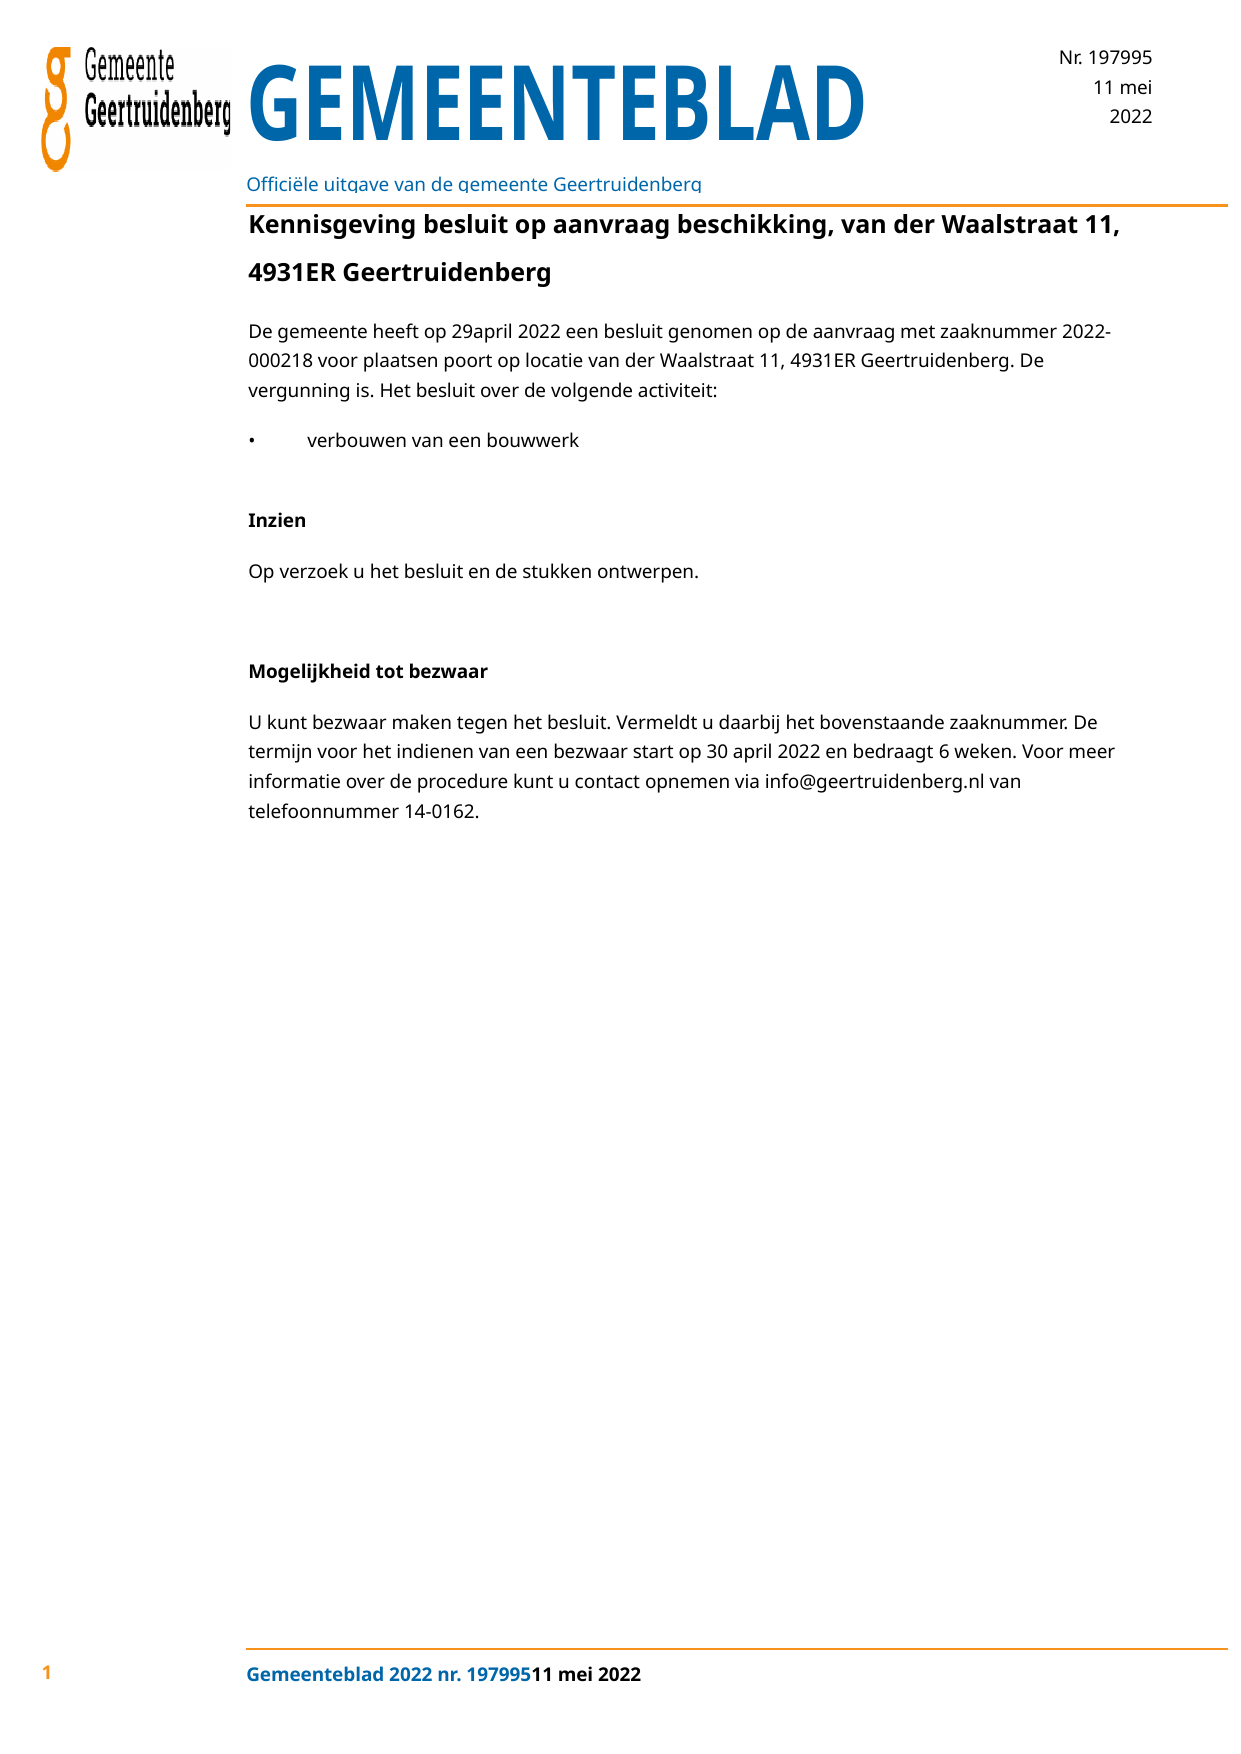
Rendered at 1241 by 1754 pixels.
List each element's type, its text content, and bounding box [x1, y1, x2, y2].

text Kennisgeving besluit op aanvraag beschikking, van der Waalstraat 11, 4931ER Geertruidenberg [248, 207, 1152, 288]
text Op verzoek u het besluit en de stukken ontwerpen. [248, 558, 1152, 584]
text Inzien [248, 507, 1152, 533]
list verbouwen van een bouwwerk [248, 427, 1152, 453]
text Mogelijkheid tot bezwaar [248, 659, 1152, 684]
text De gemeente heeft op 29april 2022 een besluit genomen op de aanvraag met zaaknummer 2022-000218 voor plaatsen poort op locatie van der Waalstraat 11, 4931ER Geertruidenberg. De vergunning is. Het besluit over de volgende activiteit: [248, 318, 1152, 403]
picture [41, 47, 231, 172]
text U kunt bezwaar maken tegen het besluit. Vermeldt u daarbij het bovenstaande zaaknummer. De termijn voor het indienen van een bezwaar start op 30 april 2022 en bedraagt ​​6 weken. Voor meer informatie over de procedure kunt u contact opnemen via info@geertruidenberg.nl van telefoonnummer 14-0162. [248, 709, 1152, 824]
